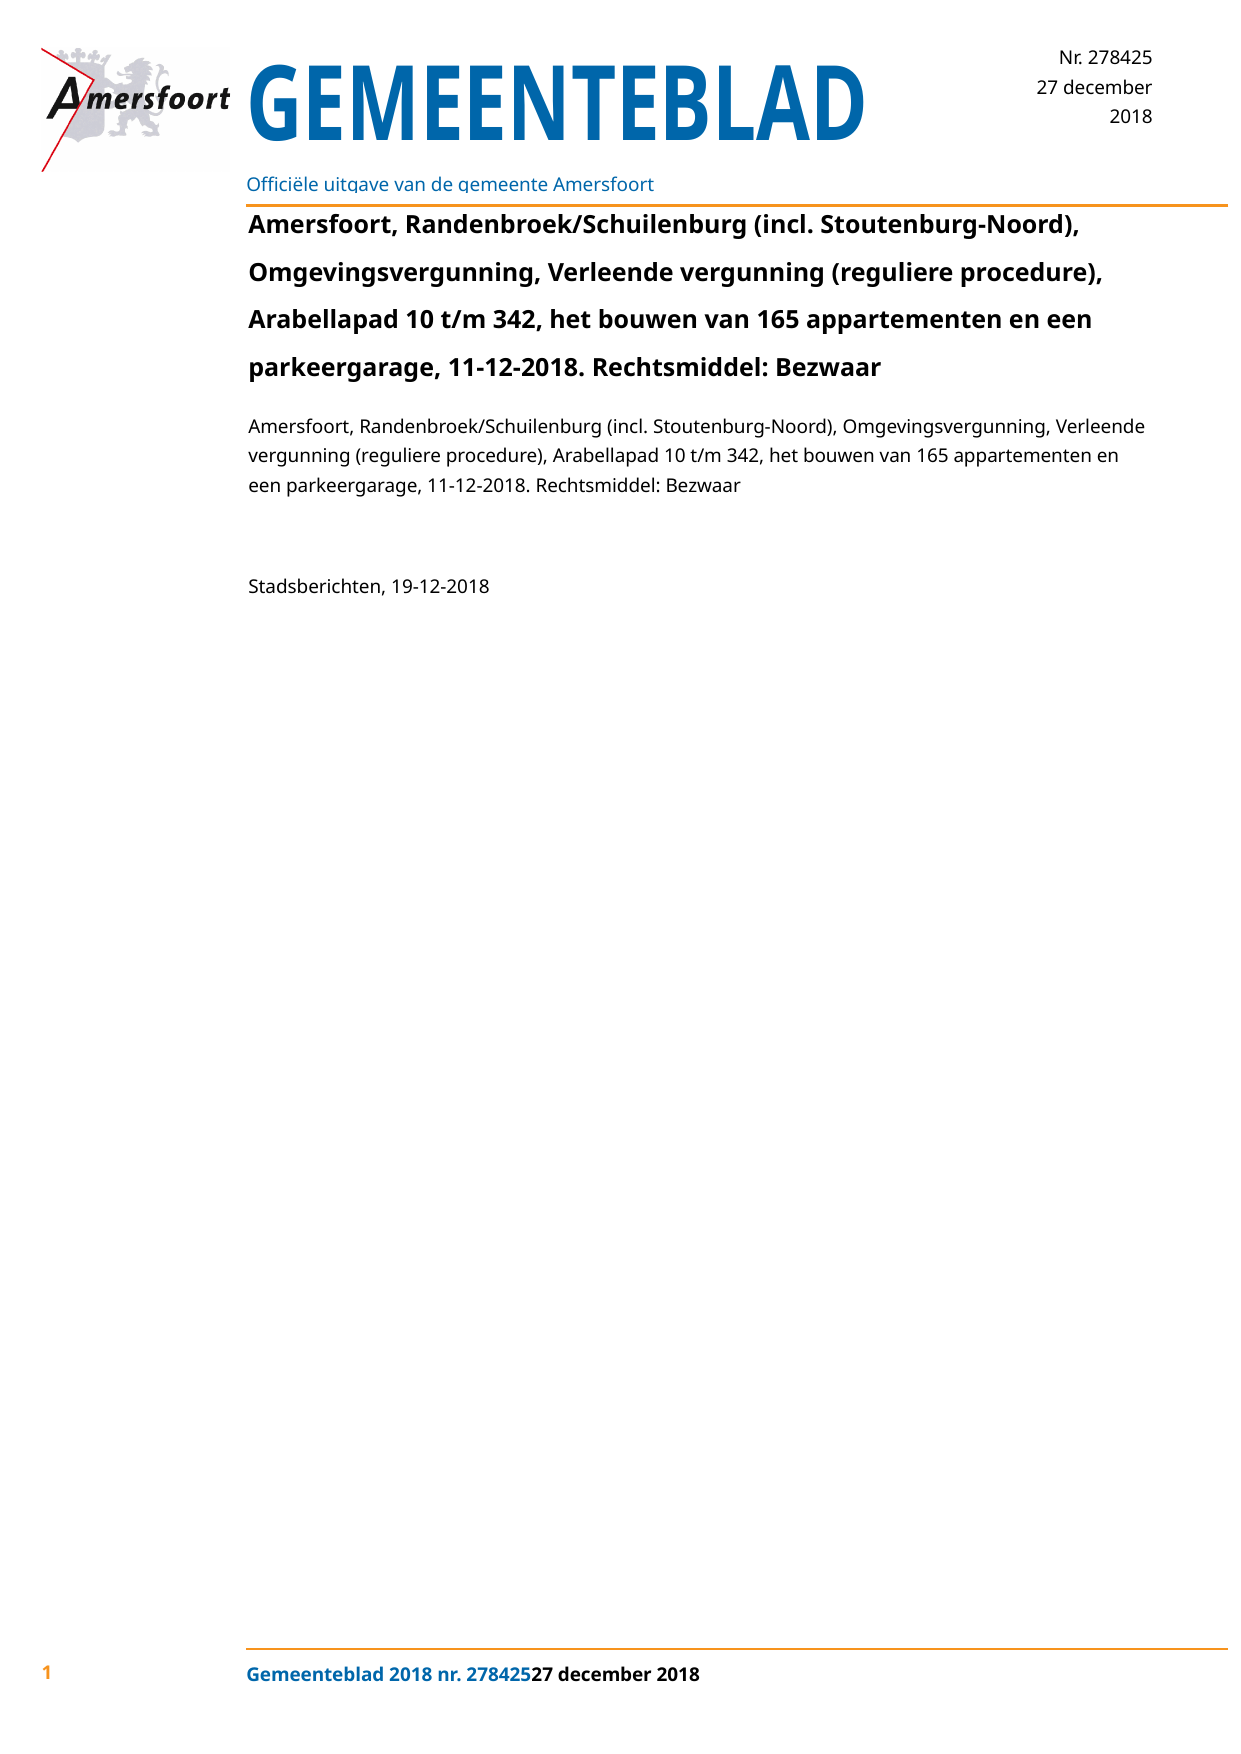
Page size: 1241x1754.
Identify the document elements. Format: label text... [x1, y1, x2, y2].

text Amersfoort, Randenbroek/Schuilenburg (incl. Stoutenburg-Noord), Omgevingsvergunning, Verleende vergunning (reguliere procedure), Arabellapad 10 t/m 342, het bouwen van 165 appartementen en een parkeergarage, 11-12-2018. Rechtsmiddel: Bezwaar [248, 413, 1152, 498]
picture [41, 47, 231, 172]
text Stadsberichten, 19-12-2018 [248, 573, 1152, 599]
text Amersfoort, Randenbroek/Schuilenburg (incl. Stoutenburg-Noord), Omgevingsvergunning, Verleende vergunning (reguliere procedure), Arabellapad 10 t/m 342, het bouwen van 165 appartementen en een parkeergarage, 11-12-2018. Rechtsmiddel: Bezwaar [248, 207, 1152, 384]
